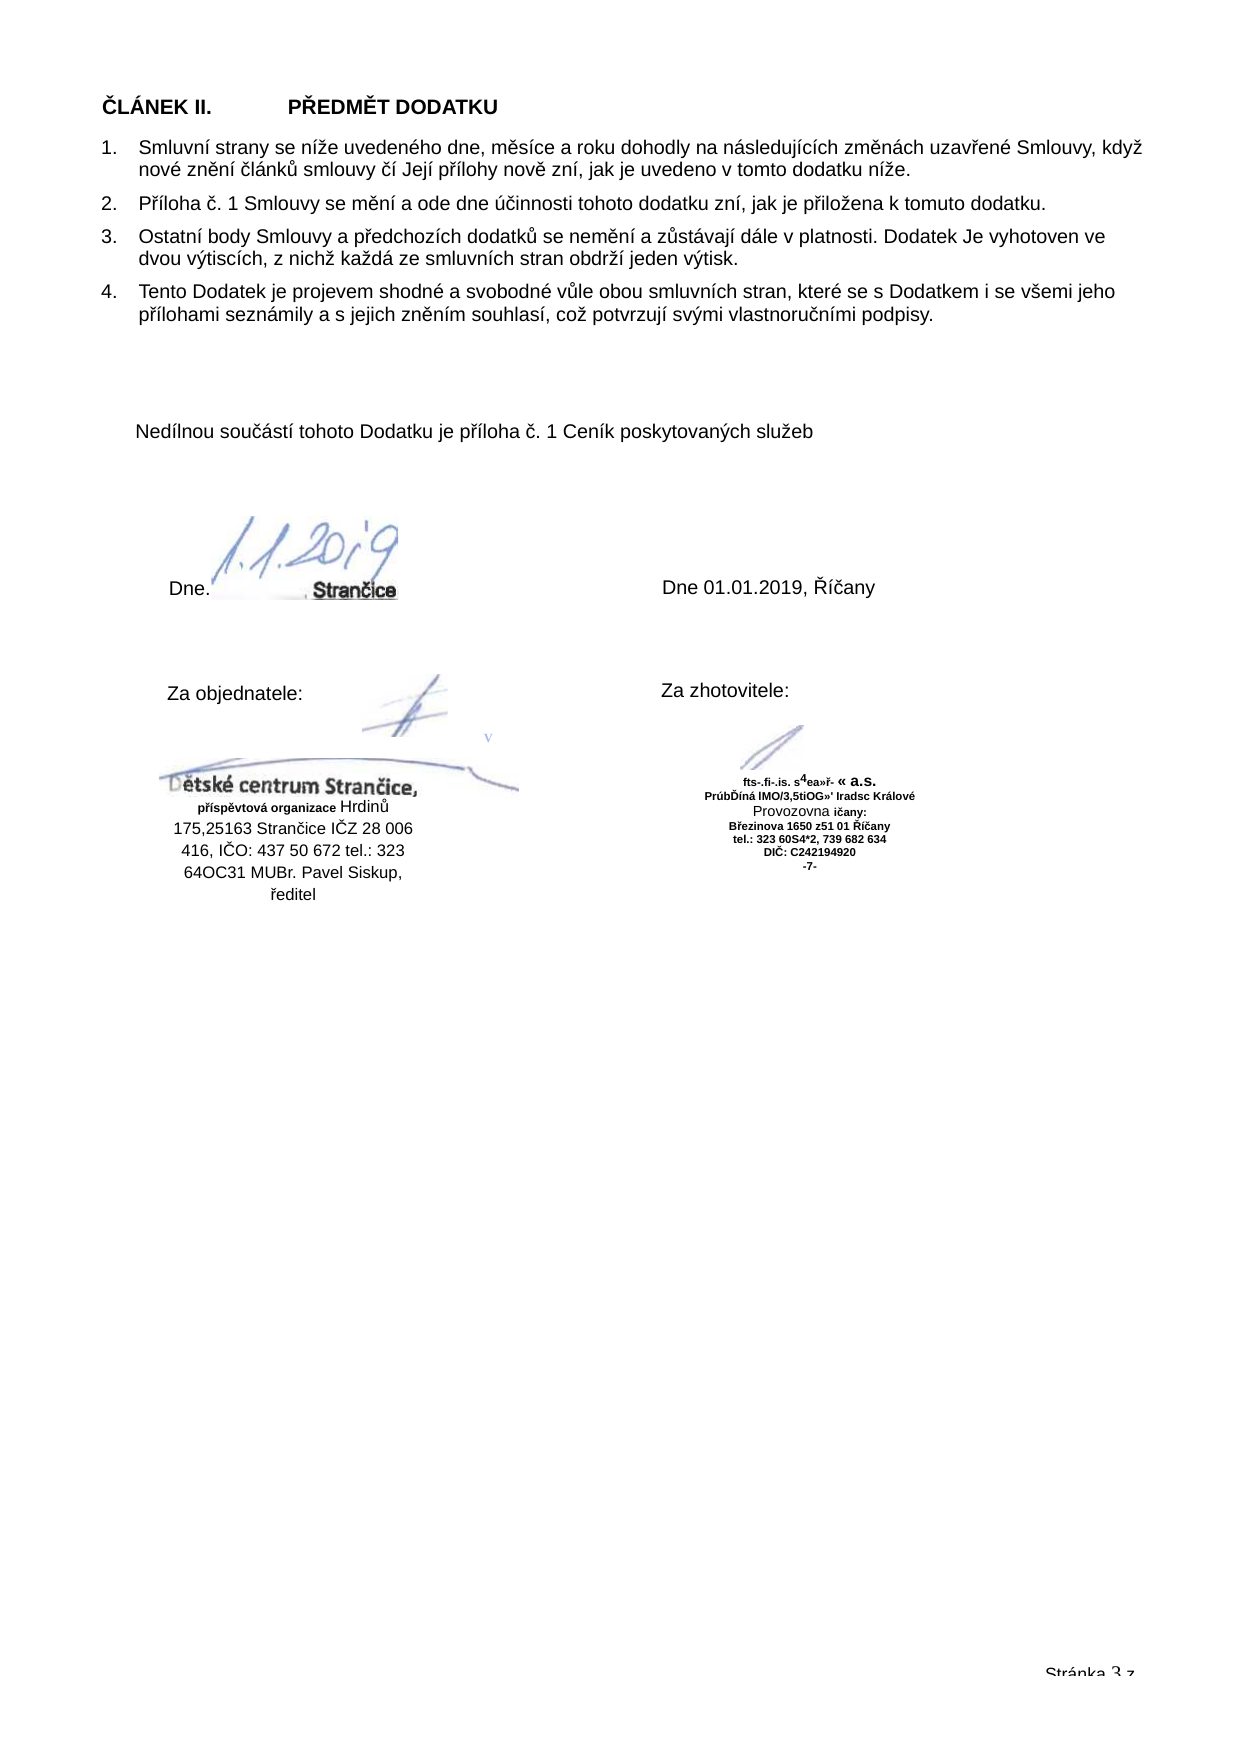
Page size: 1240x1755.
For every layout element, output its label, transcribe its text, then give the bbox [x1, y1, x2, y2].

text V [484, 731, 497, 745]
list Ostatní body Smlouvy a předchozích dodatků se nemění a zůstávají dále v platnosti. Dodatek Je vyhotoven ve dvou výtiscích, z nichž každá ze smluvních stran obdrží jeden výtisk. [101, 224, 1144, 270]
text Za zhotovitele: [661, 678, 794, 701]
list Smluvní strany se níže uvedeného dne, měsíce a roku dohodly na následujících změnách uzavřené Smlouvy, když nové znění článků smlouvy čí Její přílohy nově zní, jak je uvedeno v tomto dodatku níže. [101, 136, 1144, 181]
list Příloha č. 1 Smlouvy se mění a ode dne účinnosti tohoto dodatku zní, jak je přiložena k tomuto dodatku. [101, 191, 1144, 214]
text PŘEDMĚT DODATKU [288, 95, 515, 119]
text ČLÁNEK II. [102, 95, 223, 119]
list Tento Dodatek je projevem shodné a svobodné vůle obou smluvních stran, které se s Dodatkem i se všemi jeho přílohami seznámily a s jejich zněním souhlasí, což potvrzují svými vlastnoručními podpisy. [101, 280, 1144, 326]
text fts-.fi-.is. s4ea»ř- « a.s. PrúbĎíná lMO/3,5tiOG»' Iradsc Králové Provozovna ičany: Březinova 1650 z51 01 Říčany tel.: 323 60S4*2, 739 682 634 DIČ: C242194920 -7- [677, 772, 942, 872]
text příspěvtová organizace Hrdinů 175,25163 Strančice IČZ 28 006 416, IČO: 437 50 672 tel.: 323 64OC31 MUBr. Pavel Siskup, ředitel [163, 797, 423, 903]
text Dne [169, 577, 211, 599]
text Za objednatele: [167, 682, 310, 704]
text Nedílnou součástí tohoto Dodatku je příloha č. 1 Ceník poskytovaných služeb [135, 420, 851, 443]
text Dne 01.01.2019, Říčany [662, 576, 881, 598]
